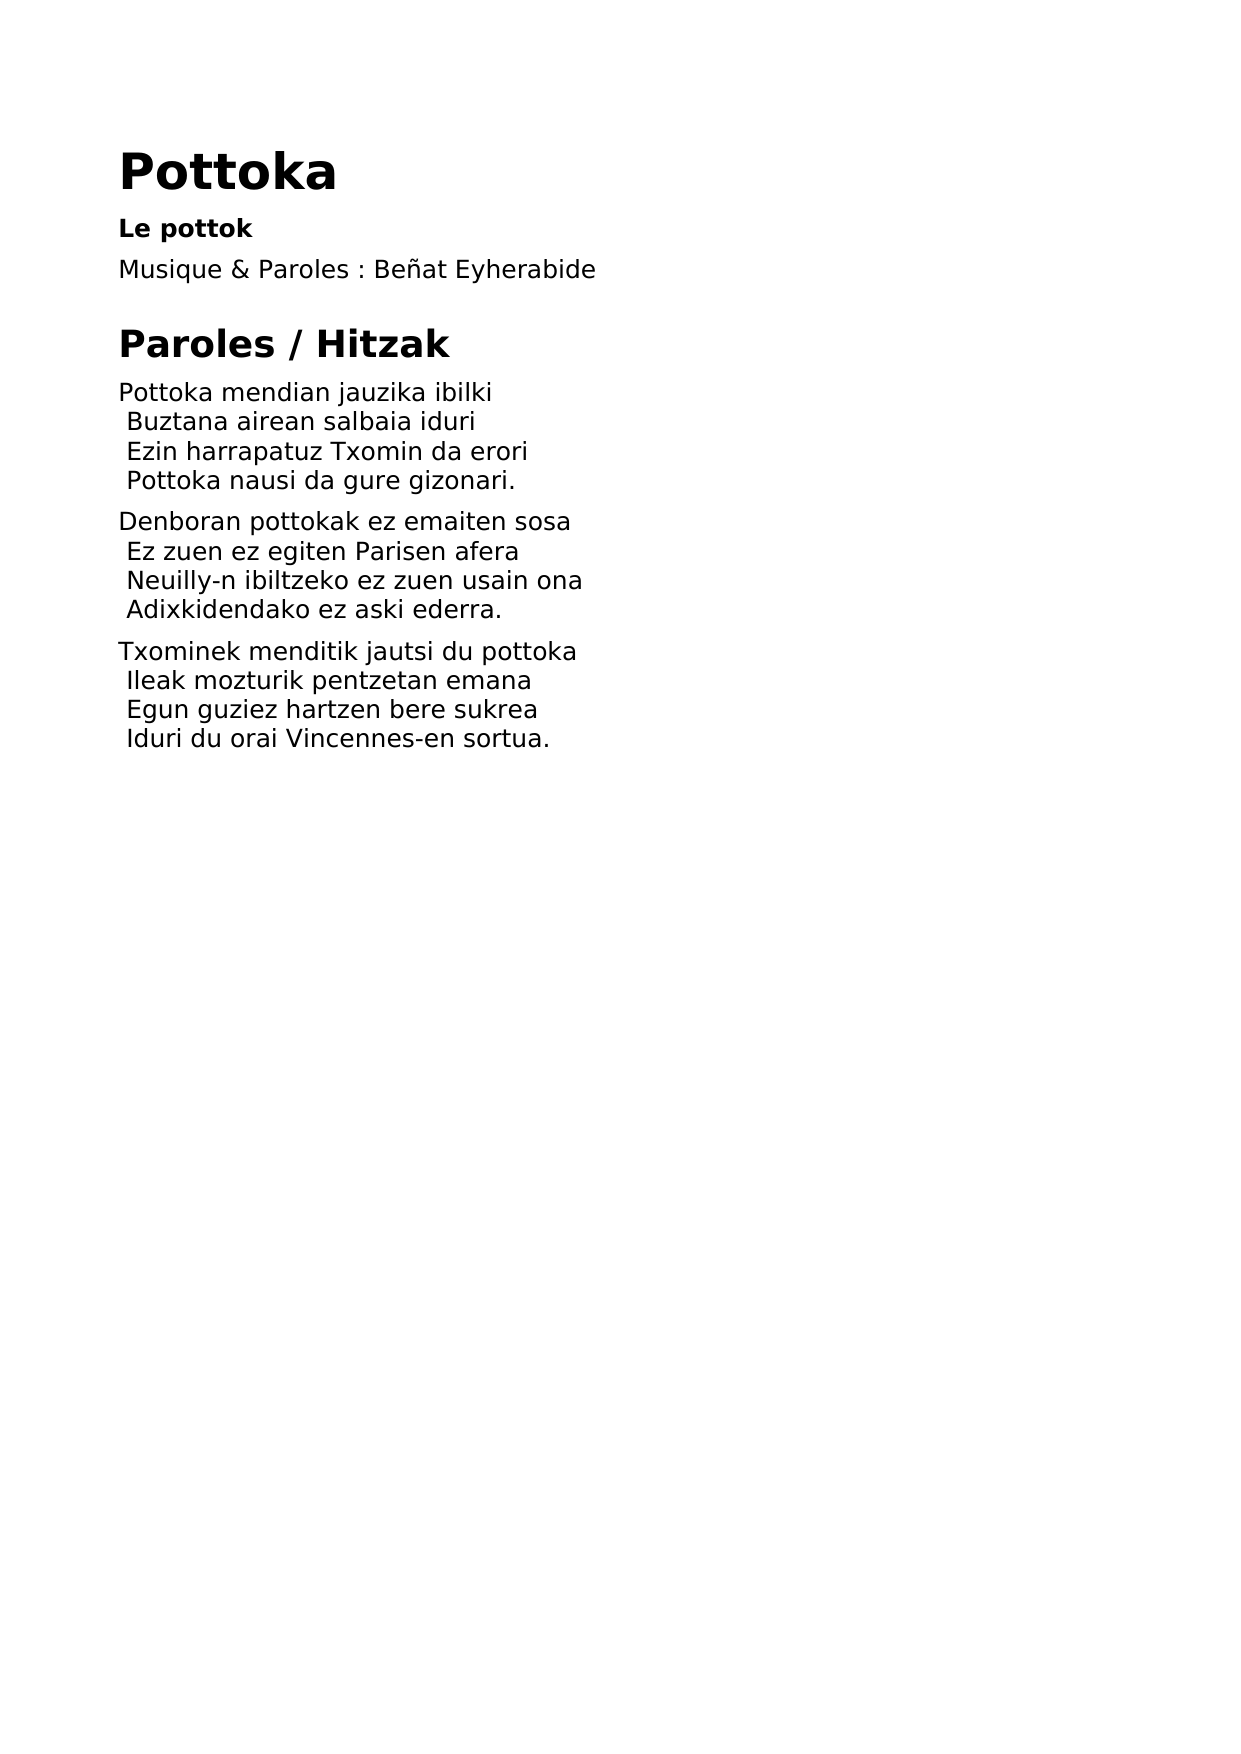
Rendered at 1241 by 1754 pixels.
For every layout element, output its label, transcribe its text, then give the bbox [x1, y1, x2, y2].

subtitle Pottoka [118, 143, 1122, 201]
text Musique & Paroles : Beñat Eyherabide [118, 256, 1122, 285]
subtitle Paroles / Hitzak [118, 322, 1122, 366]
text Le pottok [118, 214, 1122, 243]
text Pottoka mendian jauzika ibilki Buztana airean salbaia iduri Ezin harrapatuz Txomin da erori Pottoka nausi da gure gizonari. [118, 378, 1122, 495]
text Denboran pottokak ez emaiten sosa Ez zuen ez egiten Parisen afera Neuilly-n ibiltzeko ez zuen usain ona Adixkidendako ez aski ederra. [118, 507, 1122, 624]
text Txominek menditik jautsi du pottoka Ileak mozturik pentzetan emana Egun guziez hartzen bere sukrea Iduri du orai Vincennes-en sortua. [118, 637, 1122, 753]
